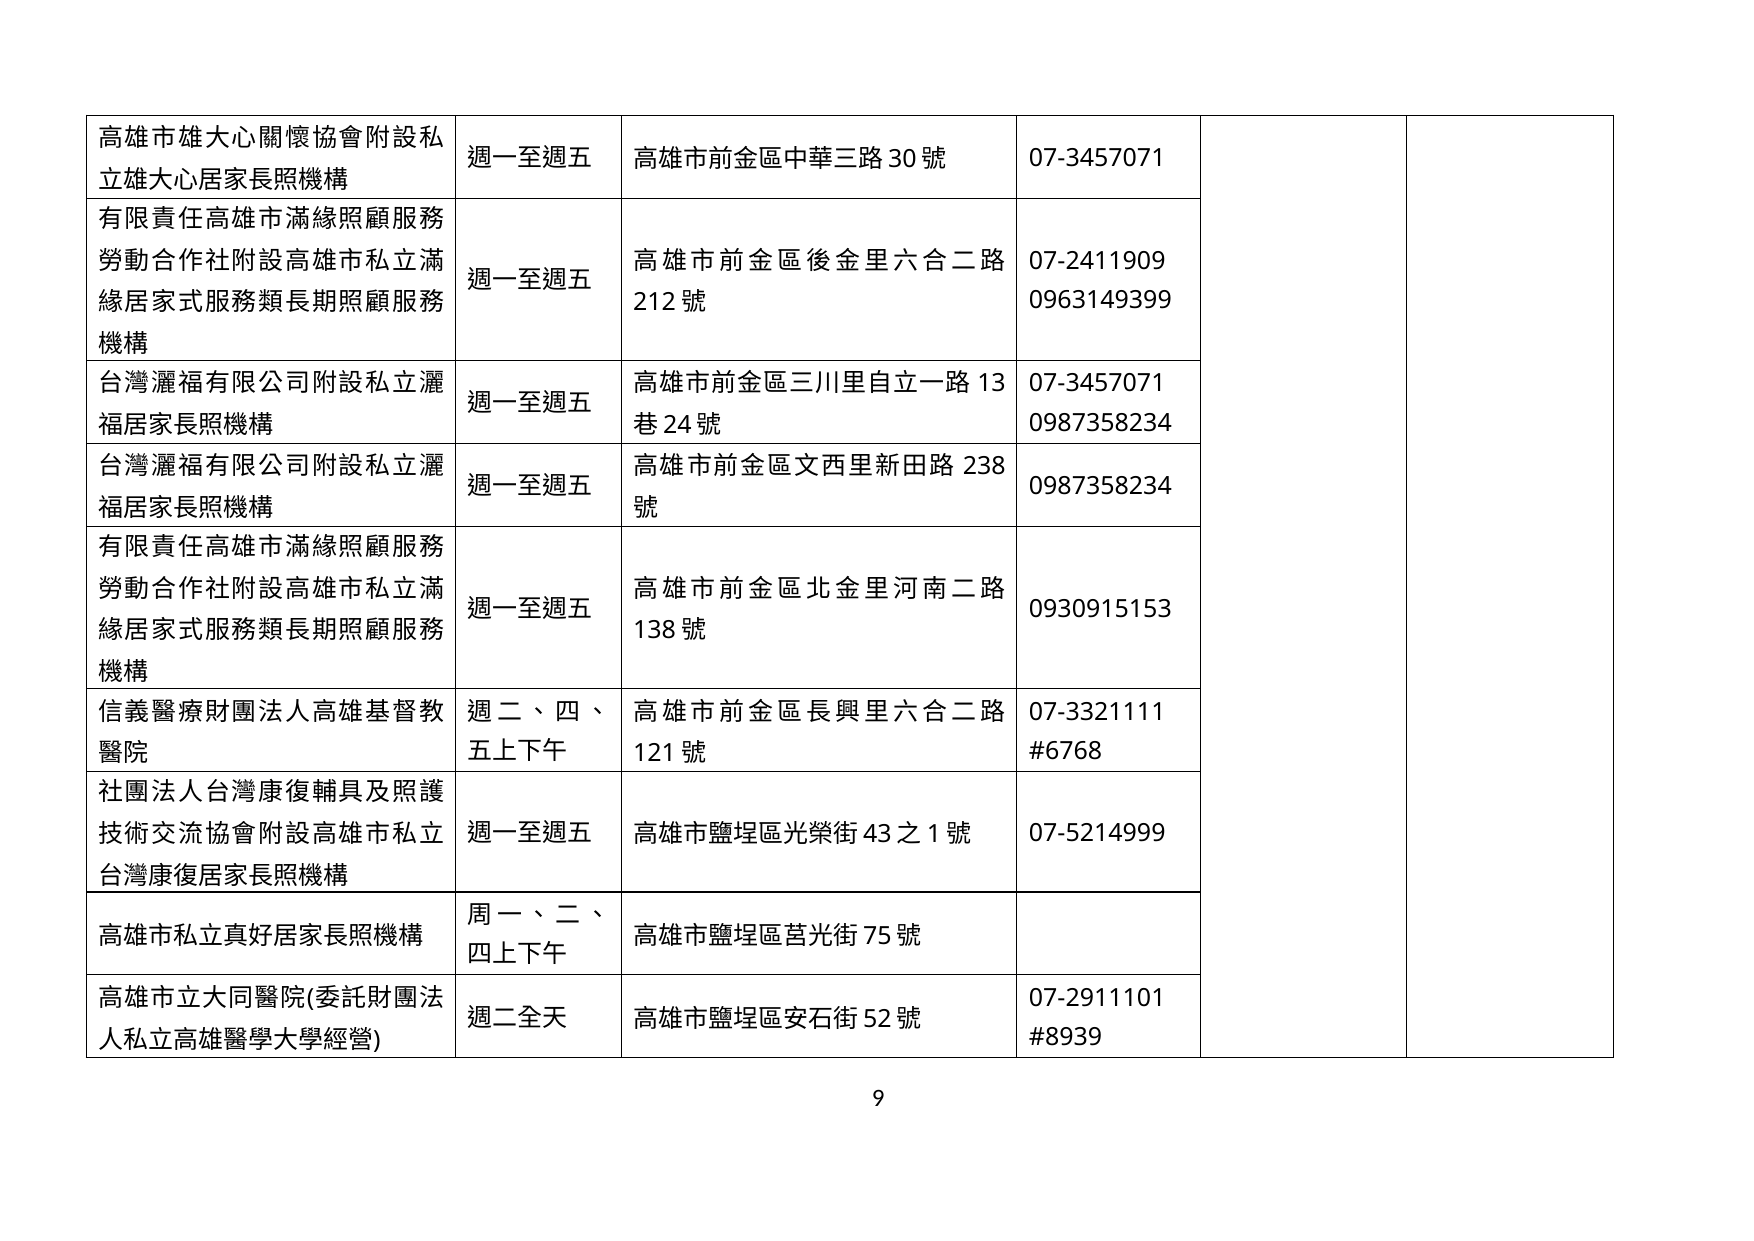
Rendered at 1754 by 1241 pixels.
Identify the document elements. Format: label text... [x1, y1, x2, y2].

table_cell 週一至週五 [456, 199, 621, 360]
table_cell [1201, 116, 1406, 1057]
table_cell 周一、二、四上下午 [456, 893, 621, 974]
table_cell 0987358234 [1017, 444, 1200, 526]
table_cell 週二、四、五上下午 [456, 689, 621, 771]
table_cell 週一至週五 [456, 772, 621, 891]
table_cell 有限責任高雄市滿緣照顧服務勞動合作社附設高雄市私立滿緣居家式服務類長期照顧服務機構 [87, 199, 455, 360]
table_cell 高雄市私立真好居家長照機構 [87, 893, 455, 974]
table_cell 高雄市鹽埕區安石街52號 [622, 975, 1016, 1057]
table_cell 週一至週五 [456, 116, 621, 197]
table_cell 週一至週五 [456, 527, 621, 688]
table_cell 07-3457071 [1017, 116, 1200, 197]
table_cell 週一至週五 [456, 444, 621, 526]
table_cell 07-3457071 0987358234 [1017, 361, 1200, 443]
table_cell 0930915153 [1017, 527, 1200, 688]
table_cell 高雄市鹽埕區莒光街75號 [622, 893, 1016, 974]
table_cell 週一至週五 [456, 361, 621, 443]
table_cell 07-2411909 0963149399 [1017, 199, 1200, 360]
table_cell 高雄市前金區北金里河南二路138號 [622, 527, 1016, 688]
table_cell 台灣灑福有限公司附設私立灑福居家長照機構 [87, 361, 455, 443]
table_cell 高雄市雄大心關懷協會附設私立雄大心居家長照機構 [87, 116, 455, 197]
table_cell 信義醫療財團法人高雄基督教醫院 [87, 689, 455, 771]
table_cell 有限責任高雄市滿緣照顧服務勞動合作社附設高雄市私立滿緣居家式服務類長期照顧服務機構 [87, 527, 455, 688]
table_cell 高雄市鹽埕區光榮街43之1號 [622, 772, 1016, 891]
table_cell 高雄市立大同醫院(委託財團法人私立高雄醫學大學經營) [87, 975, 455, 1057]
table_cell 高雄市前金區後金里六合二路212號 [622, 199, 1016, 360]
table_cell 週二全天 [456, 975, 621, 1057]
table_cell 07-2911101 #8939 [1017, 975, 1200, 1057]
table_cell 07-3321111 #6768 [1017, 689, 1200, 771]
table_cell 07-5214999 [1017, 772, 1200, 891]
table_cell [1017, 893, 1200, 974]
table_cell 高雄市前金區長興里六合二路121號 [622, 689, 1016, 771]
table_cell 台灣灑福有限公司附設私立灑福居家長照機構 [87, 444, 455, 526]
table_cell 高雄市前金區三川里自立一路13巷24號 [622, 361, 1016, 443]
table_cell 高雄市前金區文西里新田路238號 [622, 444, 1016, 526]
table_cell 社團法人台灣康復輔具及照護技術交流協會附設高雄市私立台灣康復居家長照機構 [87, 772, 455, 891]
table_cell [1407, 116, 1613, 1057]
table_cell 高雄市前金區中華三路30號 [622, 116, 1016, 197]
